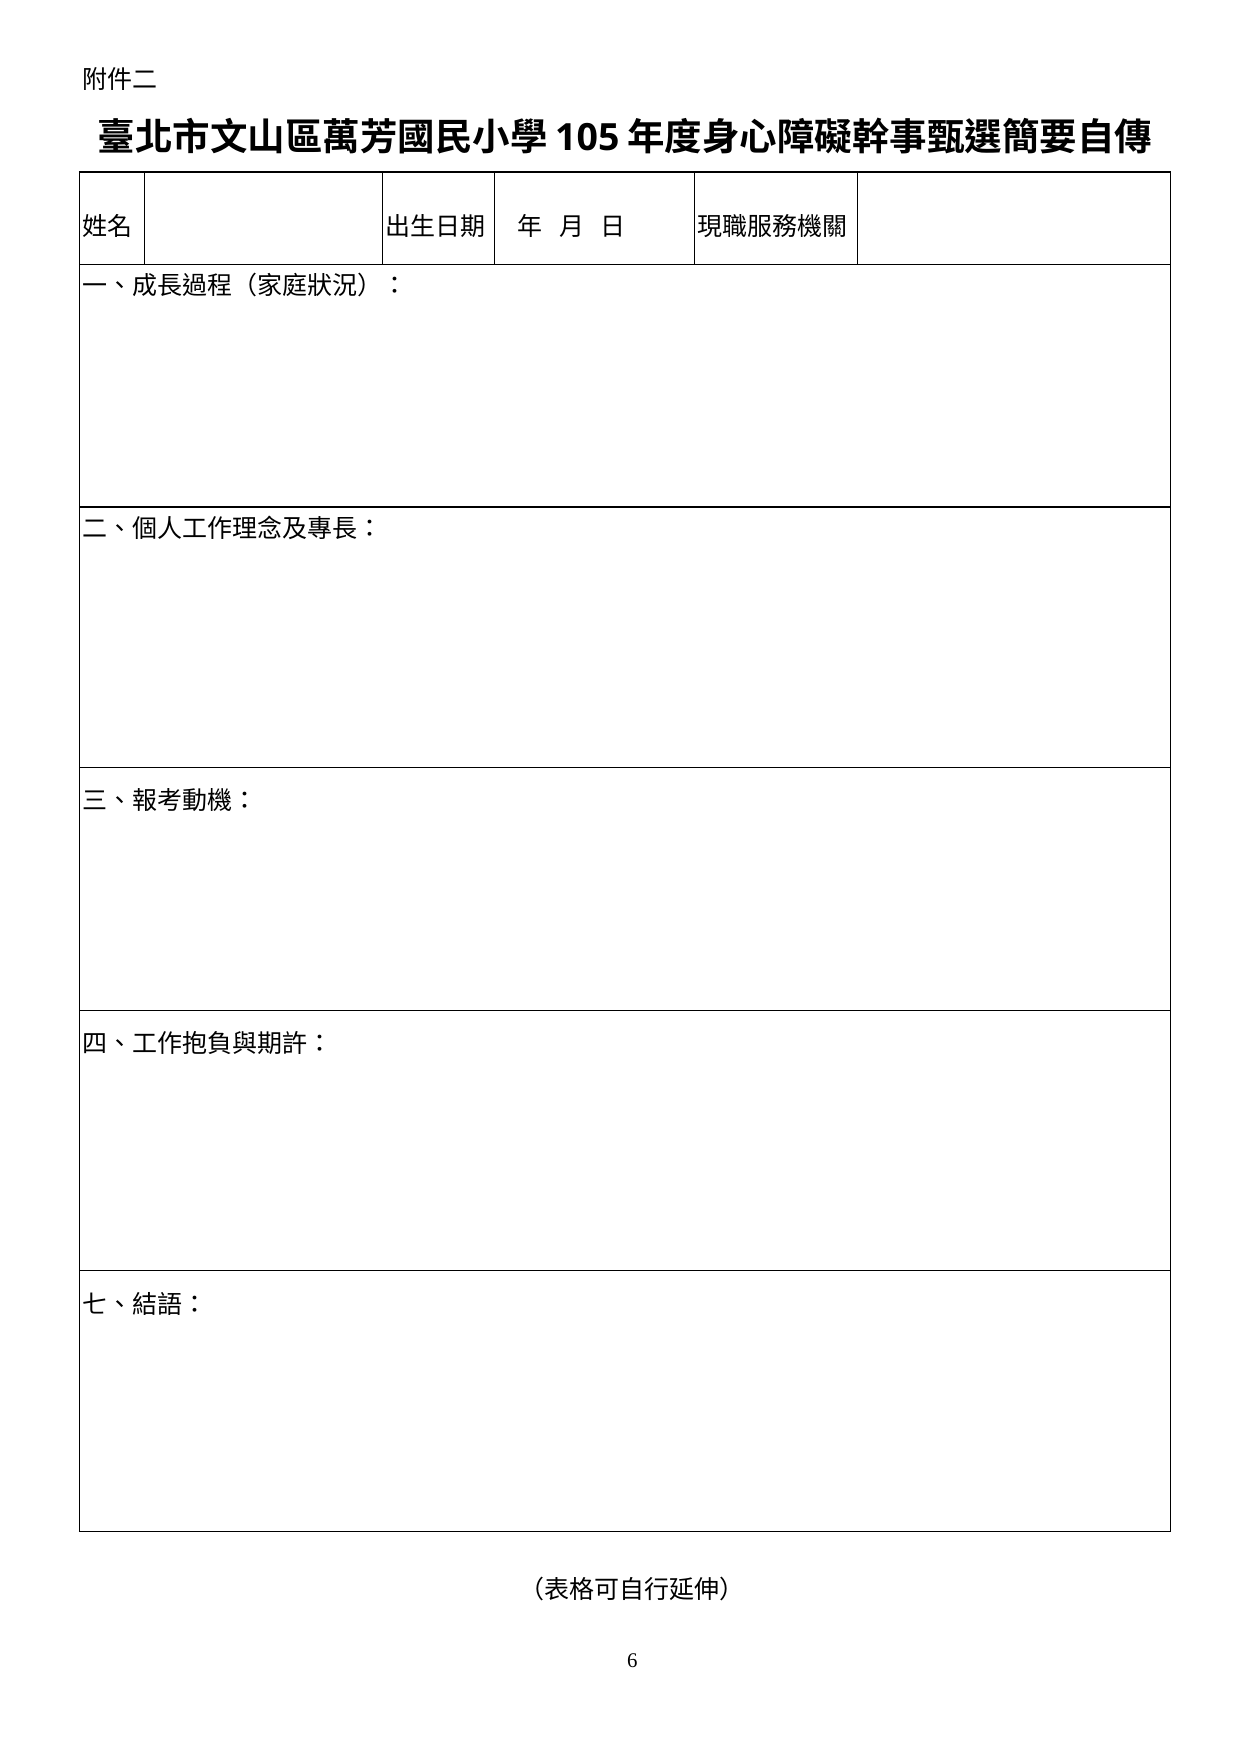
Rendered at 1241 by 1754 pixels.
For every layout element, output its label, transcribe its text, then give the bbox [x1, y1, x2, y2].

table_header [145, 173, 382, 263]
text 臺北市文山區萬芳國民小學105年度身心障礙幹事甄選簡要自傳 [68, 96, 1181, 171]
table_header 現職服務機關 [695, 173, 857, 263]
table_cell 四、工作抱負與期許： [80, 1011, 1170, 1270]
table_cell 七、結語： [80, 1271, 1170, 1531]
table_header 姓名 [80, 173, 144, 263]
table_cell 三、報考動機： [80, 768, 1170, 1010]
table_header 出生日期 [383, 173, 494, 263]
text （表格可自行延伸） [83, 1570, 1181, 1606]
text 附件二 [83, 59, 1181, 96]
table_header [858, 173, 1170, 263]
table_cell 二、個人工作理念及專長： [80, 508, 1170, 767]
table_cell 一、成長過程（家庭狀況）： [80, 265, 1170, 506]
table_header 年 月 日 [495, 173, 694, 263]
